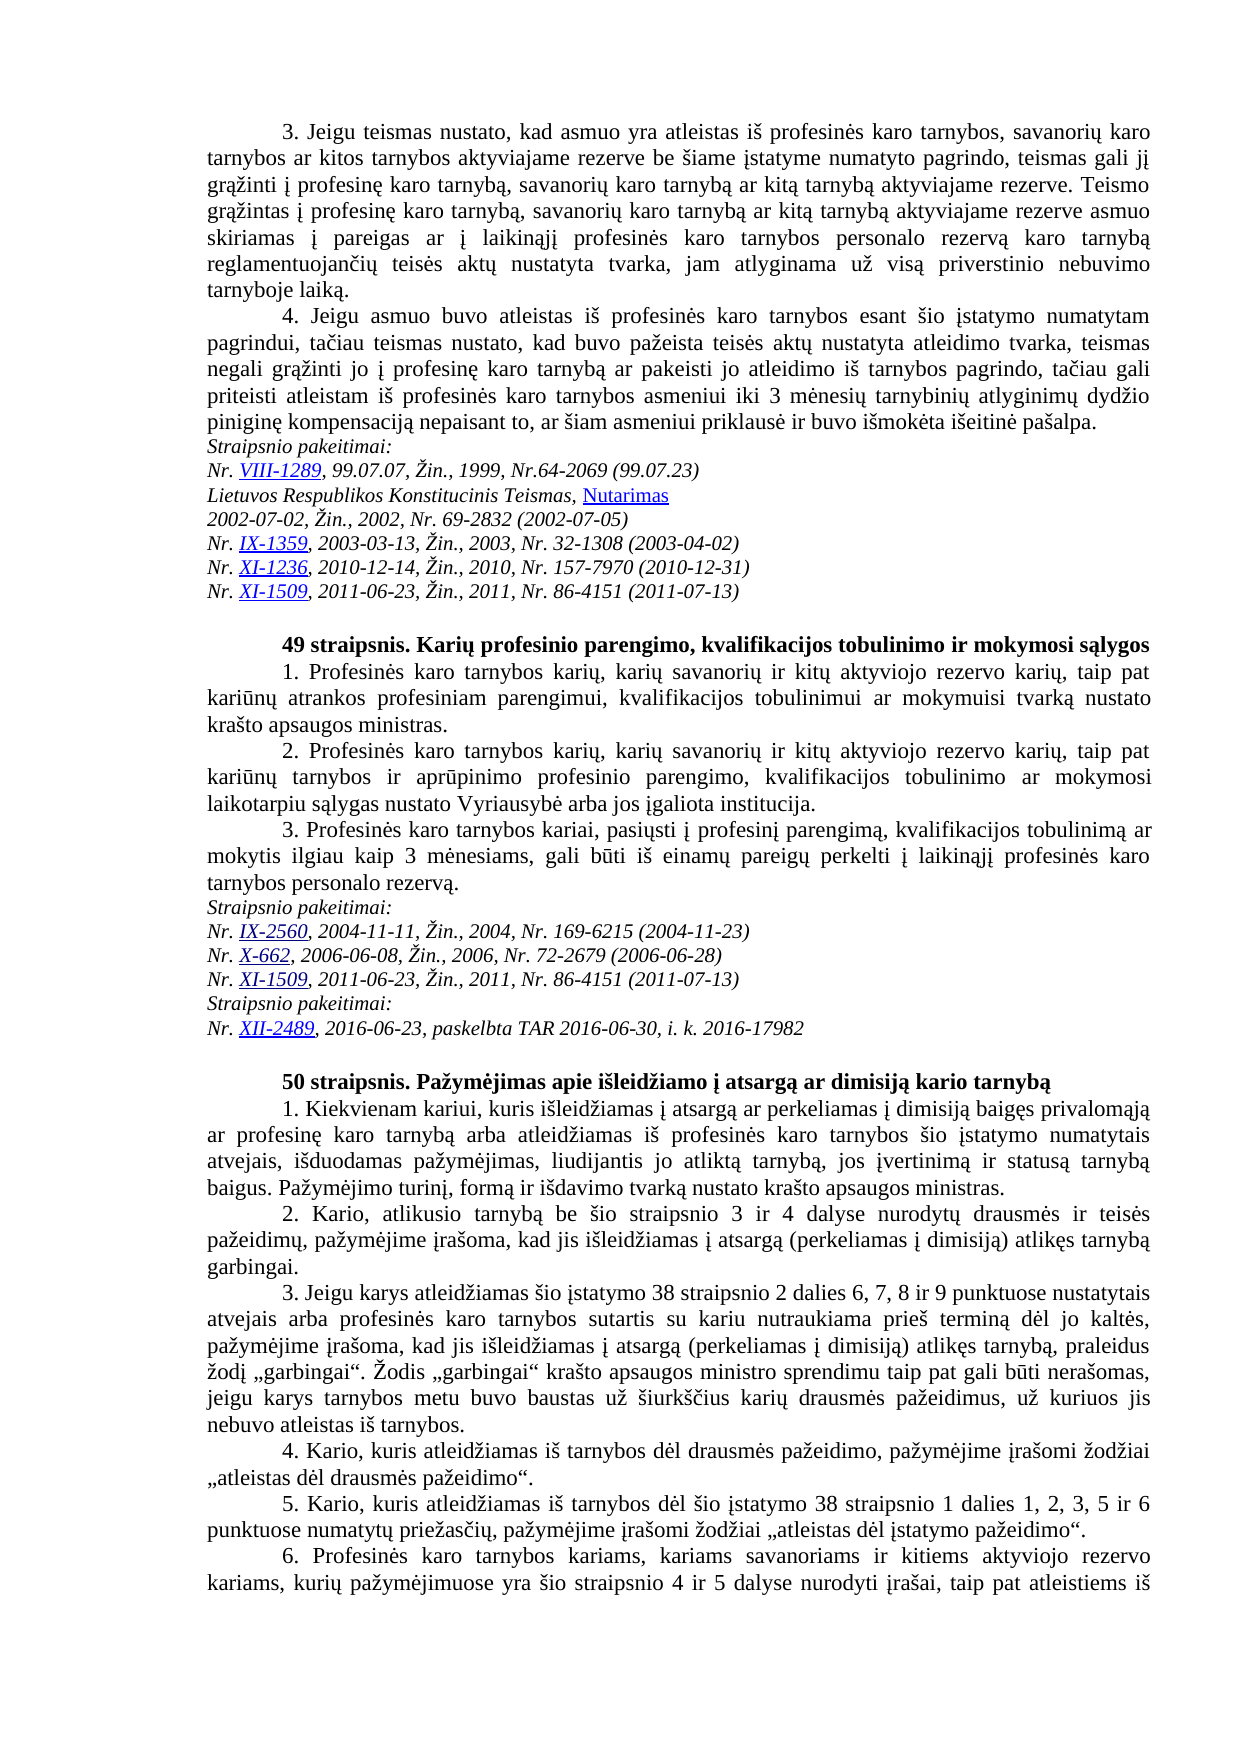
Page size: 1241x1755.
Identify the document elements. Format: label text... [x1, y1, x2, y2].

text 2002-07-02, Žin., 2002, Nr. 69-2832 (2002-07-05) [207, 507, 1152, 531]
text 6. Profesinės karo tarnybos kariams, kariams savanoriams ir kitiems aktyviojo rezervo kariams, kurių pažymėjimuose yra šio straipsnio 4 ir 5 dalyse nurodyti įrašai, taip pat atleistiems iš [207, 1543, 1152, 1595]
text 50 straipsnis. Pažymėjimas apie išleidžiamo į atsargą ar dimisiją kario tarnybą [207, 1068, 1152, 1094]
text 1. Profesinės karo tarnybos karių, karių savanorių ir kitų aktyviojo rezervo karių, taip pat kariūnų atrankos profesiniam parengimui, kvalifikacijos tobulinimui ar mokymuisi tvarką nustato krašto apsaugos ministras. [207, 658, 1152, 737]
text Nr. VIII-1289, 99.07.07, Žin., 1999, Nr.64-2069 (99.07.23) [207, 458, 1152, 482]
text Nr. IX-2560, 2004-11-11, Žin., 2004, Nr. 169-6215 (2004-11-23) [207, 919, 1152, 943]
text 2. Kario, atlikusio tarnybą be šio straipsnio 3 ir 4 dalyse nurodytų drausmės ir teisės pažeidimų, pažymėjime įrašoma, kad jis išleidžiamas į atsargą (perkeliamas į dimisiją) atlikęs tarnybą garbingai. [207, 1200, 1152, 1279]
text Nr. XI-1509, 2011-06-23, Žin., 2011, Nr. 86-4151 (2011-07-13) [207, 967, 1152, 991]
text 5. Kario, kuris atleidžiamas iš tarnybos dėl šio įstatymo 38 straipsnio 1 dalies 1, 2, 3, 5 ir 6 punktuose numatytų priežasčių, pažymėjime įrašomi žodžiai „atleistas dėl įstatymo pažeidimo“. [207, 1490, 1152, 1543]
text Nr. IX-1359, 2003-03-13, Žin., 2003, Nr. 32-1308 (2003-04-02) [207, 531, 1152, 555]
text 3. Profesinės karo tarnybos kariai, pasiųsti į profesinį parengimą, kvalifikacijos tobulinimą ar mokytis ilgiau kaip 3 mėnesiams, gali būti iš einamų pareigų perkelti į laikinąjį profesinės karo tarnybos personalo rezervą. [207, 816, 1152, 895]
text Nr. X-662, 2006-06-08, Žin., 2006, Nr. 72-2679 (2006-06-28) [207, 943, 1152, 967]
text Lietuvos Respublikos Konstitucinis Teismas, Nutarimas [207, 482, 1152, 507]
text 4. Jeigu asmuo buvo atleistas iš profesinės karo tarnybos esant šio įstatymo numatytam pagrindui, tačiau teismas nustato, kad buvo pažeista teisės aktų nustatyta atleidimo tvarka, teismas negali grąžinti jo į profesinę karo tarnybą ar pakeisti jo atleidimo iš tarnybos pagrindo, tačiau gali priteisti atleistam iš profesinės karo tarnybos asmeniui iki 3 mėnesių tarnybinių atlyginimų dydžio piniginę kompensaciją nepaisant to, ar šiam asmeniui priklausė ir buvo išmokėta išeitinė pašalpa. [207, 303, 1152, 434]
text 49 straipsnis. Karių profesinio parengimo, kvalifikacijos tobulinimo ir mokymosi sąlygos [282, 632, 1152, 658]
text 4. Kario, kuris atleidžiamas iš tarnybos dėl drausmės pažeidimo, pažymėjime įrašomi žodžiai „atleistas dėl drausmės pažeidimo“. [207, 1437, 1152, 1490]
text Straipsnio pakeitimai: [207, 434, 1152, 458]
text Nr. XI-1236, 2010-12-14, Žin., 2010, Nr. 157-7970 (2010-12-31) [207, 555, 1152, 579]
text Straipsnio pakeitimai: [207, 895, 1152, 919]
text Straipsnio pakeitimai: [207, 991, 1152, 1015]
text Nr. XI-1509, 2011-06-23, Žin., 2011, Nr. 86-4151 (2011-07-13) [207, 579, 1152, 603]
text 3. Jeigu karys atleidžiamas šio įstatymo 38 straipsnio 2 dalies 6, 7, 8 ir 9 punktuose nustatytais atvejais arba profesinės karo tarnybos sutartis su kariu nutraukiama prieš terminą dėl jo kaltės, pažymėjime įrašoma, kad jis išleidžiamas į atsargą (perkeliamas į dimisiją) atlikęs tarnybą, praleidus žodį „garbingai“. Žodis „garbingai“ krašto apsaugos ministro sprendimu taip pat gali būti nerašomas, jeigu karys tarnybos metu buvo baustas už šiurkščius karių drausmės pažeidimus, už kuriuos jis nebuvo atleistas iš tarnybos. [207, 1279, 1152, 1437]
text 1. Kiekvienam kariui, kuris išleidžiamas į atsargą ar perkeliamas į dimisiją baigęs privalomąją ar profesinę karo tarnybą arba atleidžiamas iš profesinės karo tarnybos šio įstatymo numatytais atvejais, išduodamas pažymėjimas, liudijantis jo atliktą tarnybą, jos įvertinimą ir statusą tarnybą baigus. Pažymėjimo turinį, formą ir išdavimo tvarką nustato krašto apsaugos ministras. [207, 1094, 1152, 1200]
text Nr. XII-2489, 2016-06-23, paskelbta TAR 2016-06-30, i. k. 2016-17982 [207, 1015, 1152, 1039]
text 2. Profesinės karo tarnybos karių, karių savanorių ir kitų aktyviojo rezervo karių, taip pat kariūnų tarnybos ir aprūpinimo profesinio parengimo, kvalifikacijos tobulinimo ar mokymosi laikotarpiu sąlygas nustato Vyriausybė arba jos įgaliota institucija. [207, 737, 1152, 816]
text 3. Jeigu teismas nustato, kad asmuo yra atleistas iš profesinės karo tarnybos, savanorių karo tarnybos ar kitos tarnybos aktyviajame rezerve be šiame įstatyme numatyto pagrindo, teismas gali jį grąžinti į profesinę karo tarnybą, savanorių karo tarnybą ar kitą tarnybą aktyviajame rezerve. Teismo grąžintas į profesinę karo tarnybą, savanorių karo tarnybą ar kitą tarnybą aktyviajame rezerve asmuo skiriamas į pareigas ar į laikinąjį profesinės karo tarnybos personalo rezervą karo tarnybą reglamentuojančių teisės aktų nustatyta tvarka, jam atlyginama už visą priverstinio nebuvimo tarnyboje laiką. [207, 118, 1152, 303]
